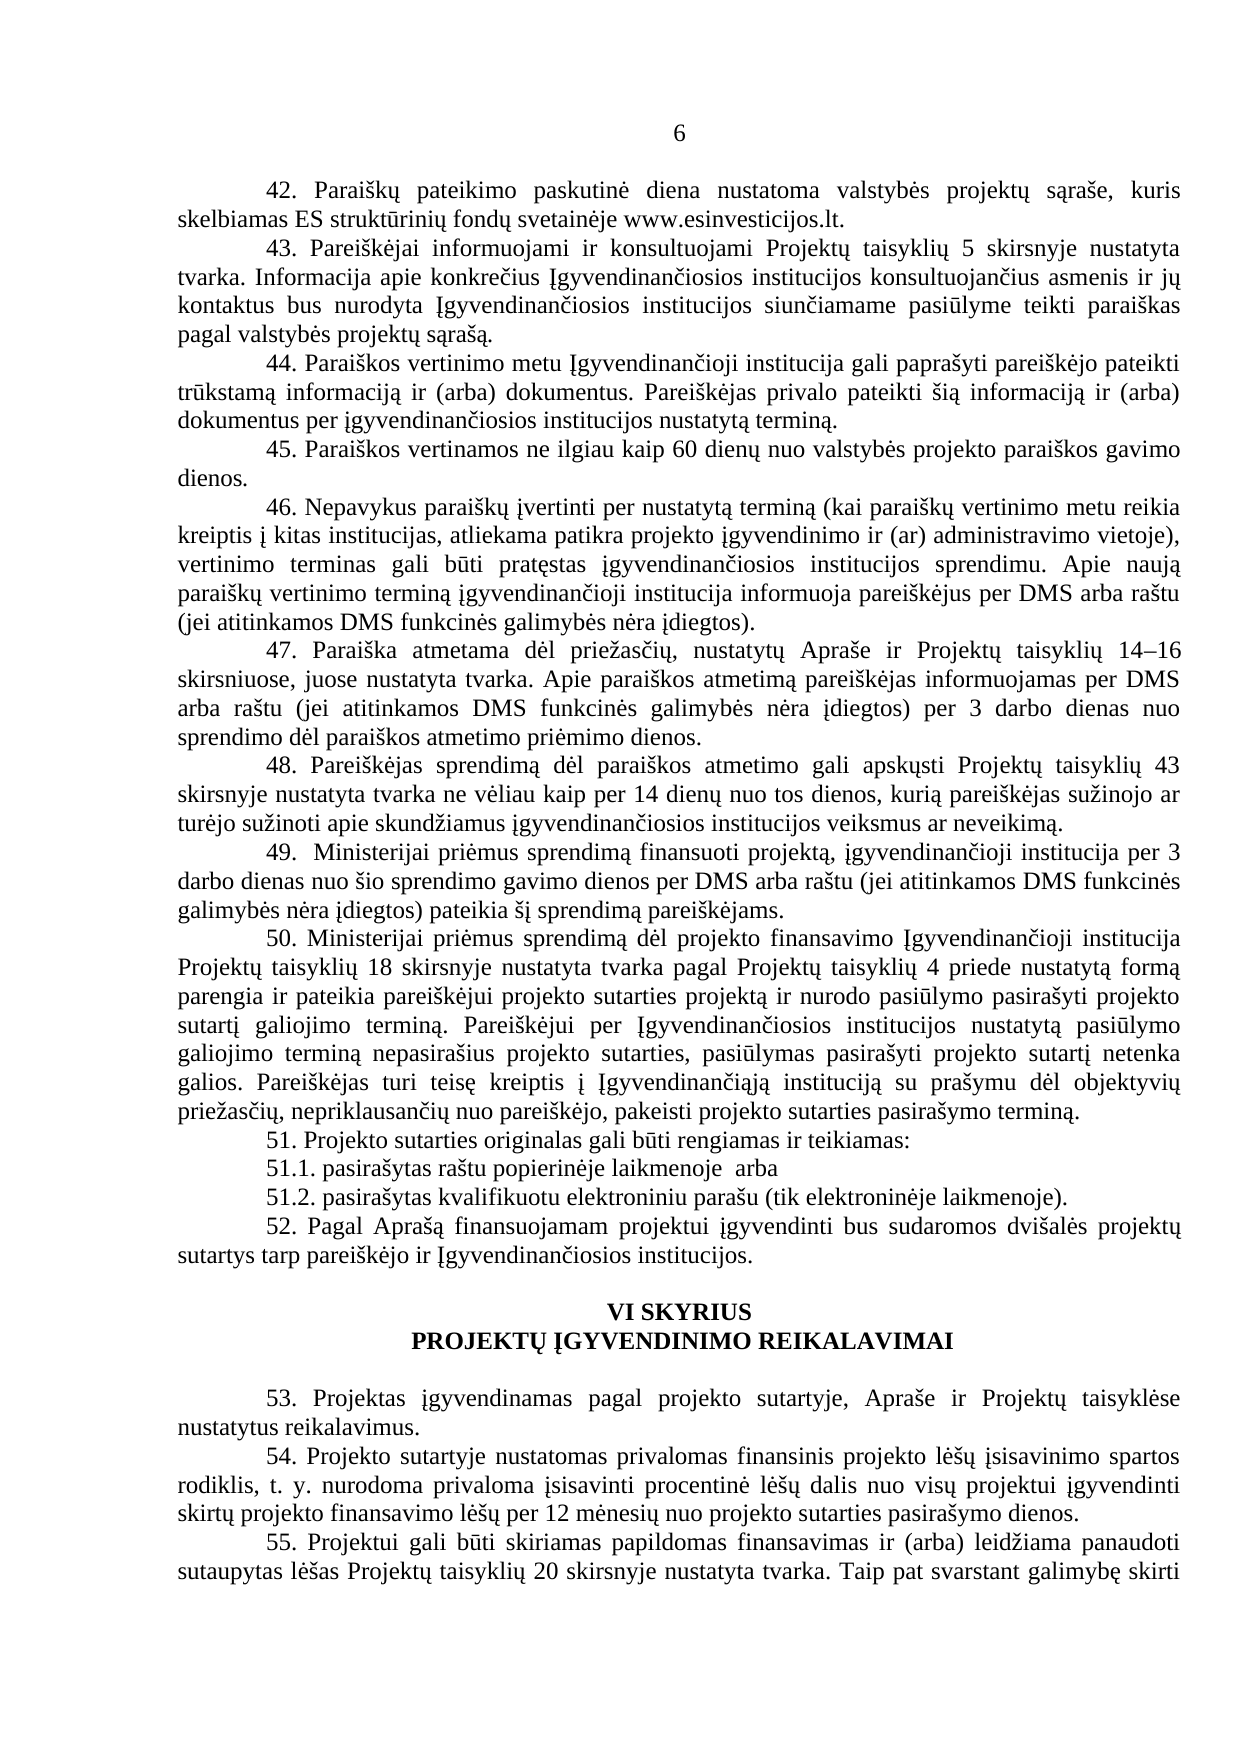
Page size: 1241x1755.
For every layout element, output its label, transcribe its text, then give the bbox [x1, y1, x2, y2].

text 43. Pareiškėjai informuojami ir konsultuojami Projektų taisyklių 5 skirsnyje nustatyta tvarka. Informacija apie konkrečius Įgyvendinančiosios institucijos konsultuojančius asmenis ir jų kontaktus bus nurodyta Įgyvendinančiosios institucijos siunčiamame pasiūlyme teikti paraiškas pagal valstybės projektų sąrašą. [177, 233, 1181, 348]
text PROJEKTŲ ĮGYVENDINIMO REIKALAVIMAI [177, 1326, 1181, 1355]
text 49. Ministerijai priėmus sprendimą finansuoti projektą, įgyvendinančioji institucija per 3 darbo dienas nuo šio sprendimo gavimo dienos per DMS arba raštu (jei atitinkamos DMS funkcinės galimybės nėra įdiegtos) pateikia šį sprendimą pareiškėjams. [177, 837, 1181, 923]
text VI SKYRIUS [177, 1297, 1181, 1326]
text 54. Projekto sutartyje nustatomas privalomas finansinis projekto lėšų įsisavinimo spartos rodiklis, t. y. nurodoma privaloma įsisavinti procentinė lėšų dalis nuo visų projektui įgyvendinti skirtų projekto finansavimo lėšų per 12 mėnesių nuo projekto sutarties pasirašymo dienos. [177, 1441, 1181, 1527]
text 53. Projektas įgyvendinamas pagal projekto sutartyje, Apraše ir Projektų taisyklėse nustatytus reikalavimus. [177, 1383, 1181, 1441]
text 45. Paraiškos vertinamos ne ilgiau kaip 60 dienų nuo valstybės projekto paraiškos gavimo dienos. [177, 434, 1181, 492]
text 55. Projektui gali būti skiriamas papildomas finansavimas ir (arba) leidžiama panaudoti sutaupytas lėšas Projektų taisyklių 20 skirsnyje nustatyta tvarka. Taip pat svarstant galimybę skirti [177, 1527, 1181, 1585]
text 52. Pagal Aprašą finansuojamam projektui įgyvendinti bus sudaromos dvišalės projektų sutartys tarp pareiškėjo ir Įgyvendinančiosios institucijos. [177, 1211, 1181, 1268]
text 42. Paraiškų pateikimo paskutinė diena nustatoma valstybės projektų sąraše, kuris skelbiamas ES struktūrinių fondų svetainėje www.esinvesticijos.lt. [177, 175, 1181, 233]
text 51. Projekto sutarties originalas gali būti rengiamas ir teikiamas: [177, 1125, 1181, 1153]
text 51.1. pasirašytas raštu popierinėje laikmenoje arba [177, 1153, 1181, 1182]
text 44. Paraiškos vertinimo metu Įgyvendinančioji institucija gali paprašyti pareiškėjo pateikti trūkstamą informaciją ir (arba) dokumentus. Pareiškėjas privalo pateikti šią informaciją ir (arba) dokumentus per įgyvendinančiosios institucijos nustatytą terminą. [177, 348, 1181, 434]
text 48. Pareiškėjas sprendimą dėl paraiškos atmetimo gali apskųsti Projektų taisyklių 43 skirsnyje nustatyta tvarka ne vėliau kaip per 14 dienų nuo tos dienos, kurią pareiškėjas sužinojo ar turėjo sužinoti apie skundžiamus įgyvendinančiosios institucijos veiksmus ar neveikimą. [177, 750, 1181, 837]
text 47. Paraiška atmetama dėl priežasčių, nustatytų Apraše ir Projektų taisyklių 14–16 skirsniuose, juose nustatyta tvarka. Apie paraiškos atmetimą pareiškėjas informuojamas per DMS arba raštu (jei atitinkamos DMS funkcinės galimybės nėra įdiegtos) per 3 darbo dienas nuo sprendimo dėl paraiškos atmetimo priėmimo dienos. [177, 635, 1181, 750]
text 50. Ministerijai priėmus sprendimą dėl projekto finansavimo Įgyvendinančioji institucija Projektų taisyklių 18 skirsnyje nustatyta tvarka pagal Projektų taisyklių 4 priede nustatytą formą parengia ir pateikia pareiškėjui projekto sutarties projektą ir nurodo pasiūlymo pasirašyti projekto sutartį galiojimo terminą. Pareiškėjui per Įgyvendinančiosios institucijos nustatytą pasiūlymo galiojimo terminą nepasirašius projekto sutarties, pasiūlymas pasirašyti projekto sutartį netenka galios. Pareiškėjas turi teisę kreiptis į Įgyvendinančiąją instituciją su prašymu dėl objektyvių priežasčių, nepriklausančių nuo pareiškėjo, pakeisti projekto sutarties pasirašymo terminą. [177, 923, 1181, 1125]
text 51.2. pasirašytas kvalifikuotu elektroniniu parašu (tik elektroninėje laikmenoje). [177, 1182, 1181, 1211]
text 46. Nepavykus paraiškų įvertinti per nustatytą terminą (kai paraiškų vertinimo metu reikia kreiptis į kitas institucijas, atliekama patikra projekto įgyvendinimo ir (ar) administravimo vietoje), vertinimo terminas gali būti pratęstas įgyvendinančiosios institucijos sprendimu. Apie naują paraiškų vertinimo terminą įgyvendinančioji institucija informuoja pareiškėjus per DMS arba raštu (jei atitinkamos DMS funkcinės galimybės nėra įdiegtos). [177, 492, 1181, 635]
